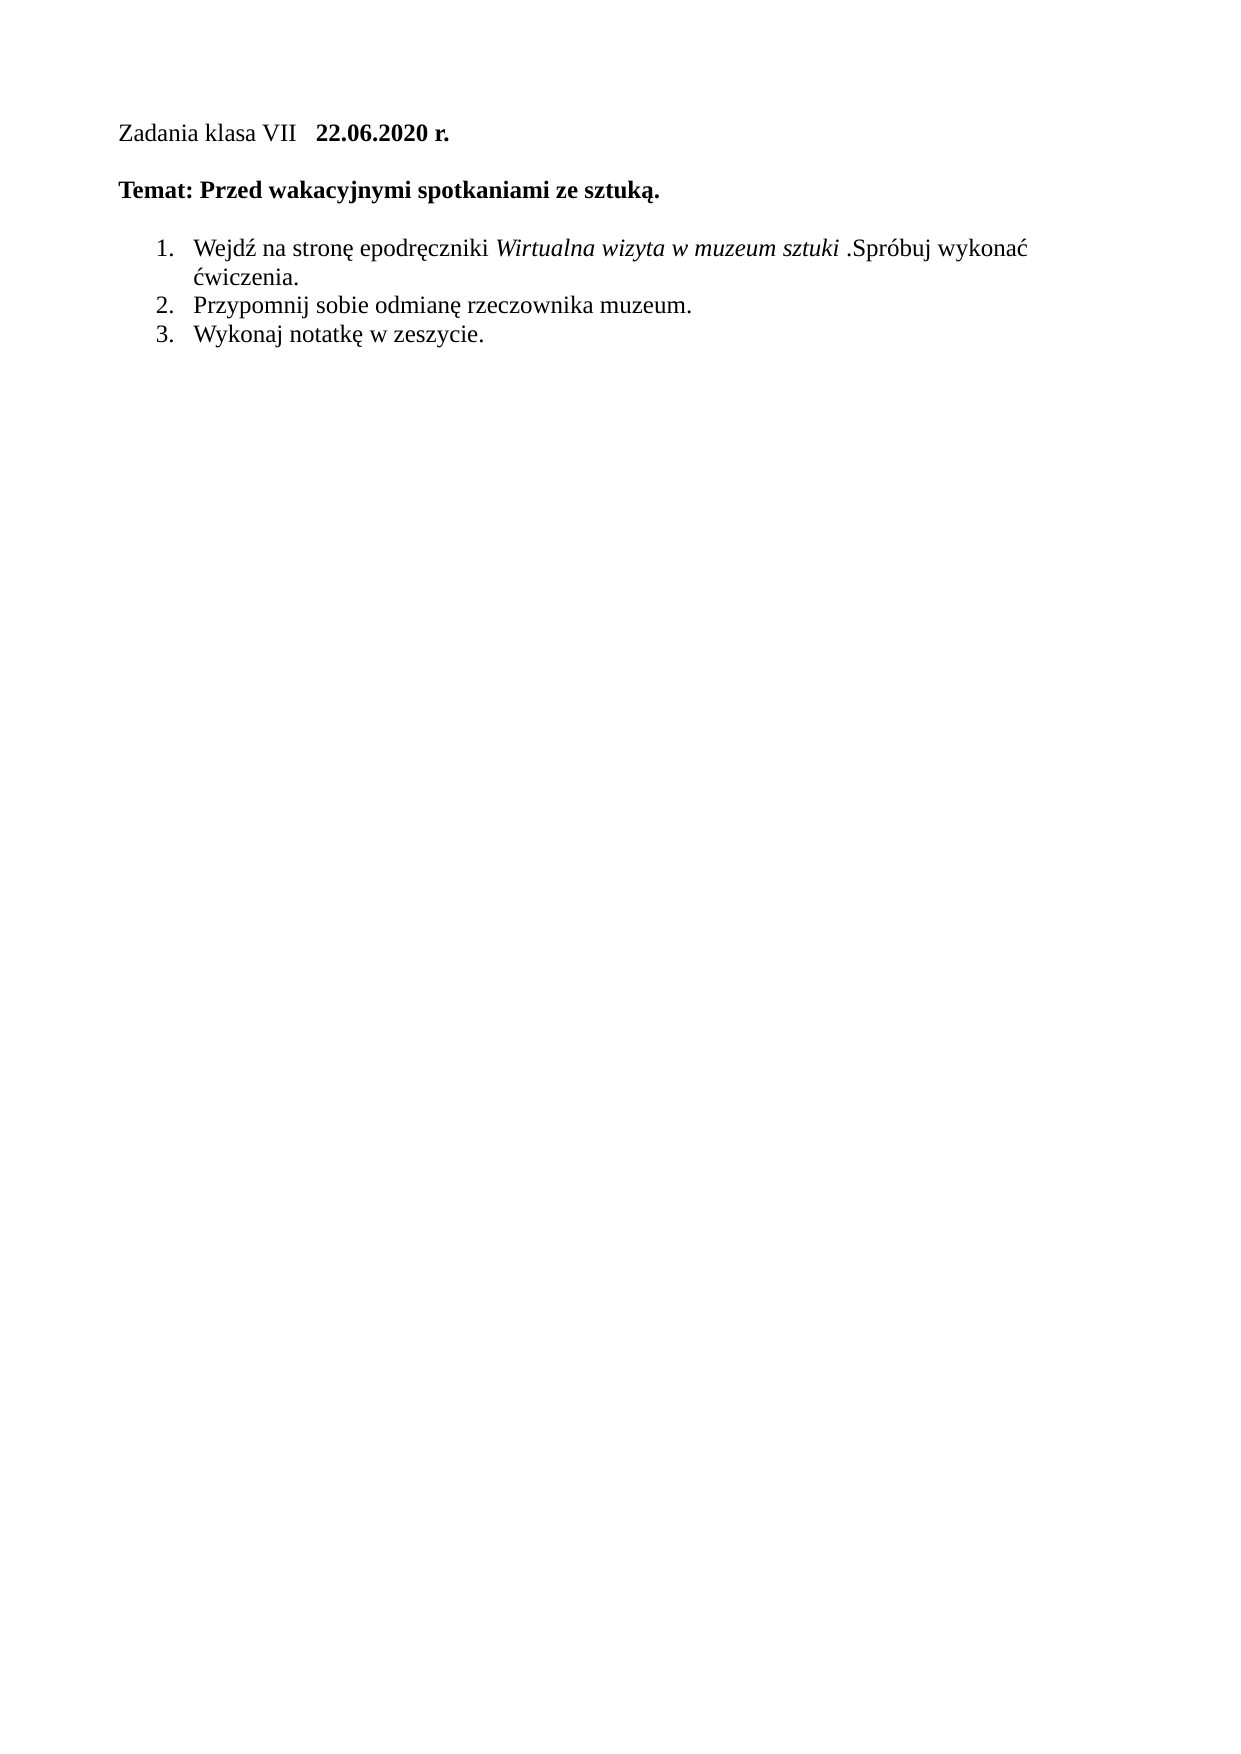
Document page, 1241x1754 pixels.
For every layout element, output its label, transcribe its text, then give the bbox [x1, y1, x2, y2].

list Przypomnij sobie odmianę rzeczownika muzeum. [156, 291, 1122, 319]
list Wykonaj notatkę w zeszycie. [156, 319, 1122, 348]
text Zadania klasa VII 22.06.2020 r. [118, 118, 1122, 147]
text Temat: Przed wakacyjnymi spotkaniami ze sztuką. [118, 176, 1122, 204]
list Wejdź na stronę epodręczniki Wirtualna wizyta w muzeum sztuki .Spróbuj wykonać ćwiczenia. [156, 233, 1122, 291]
